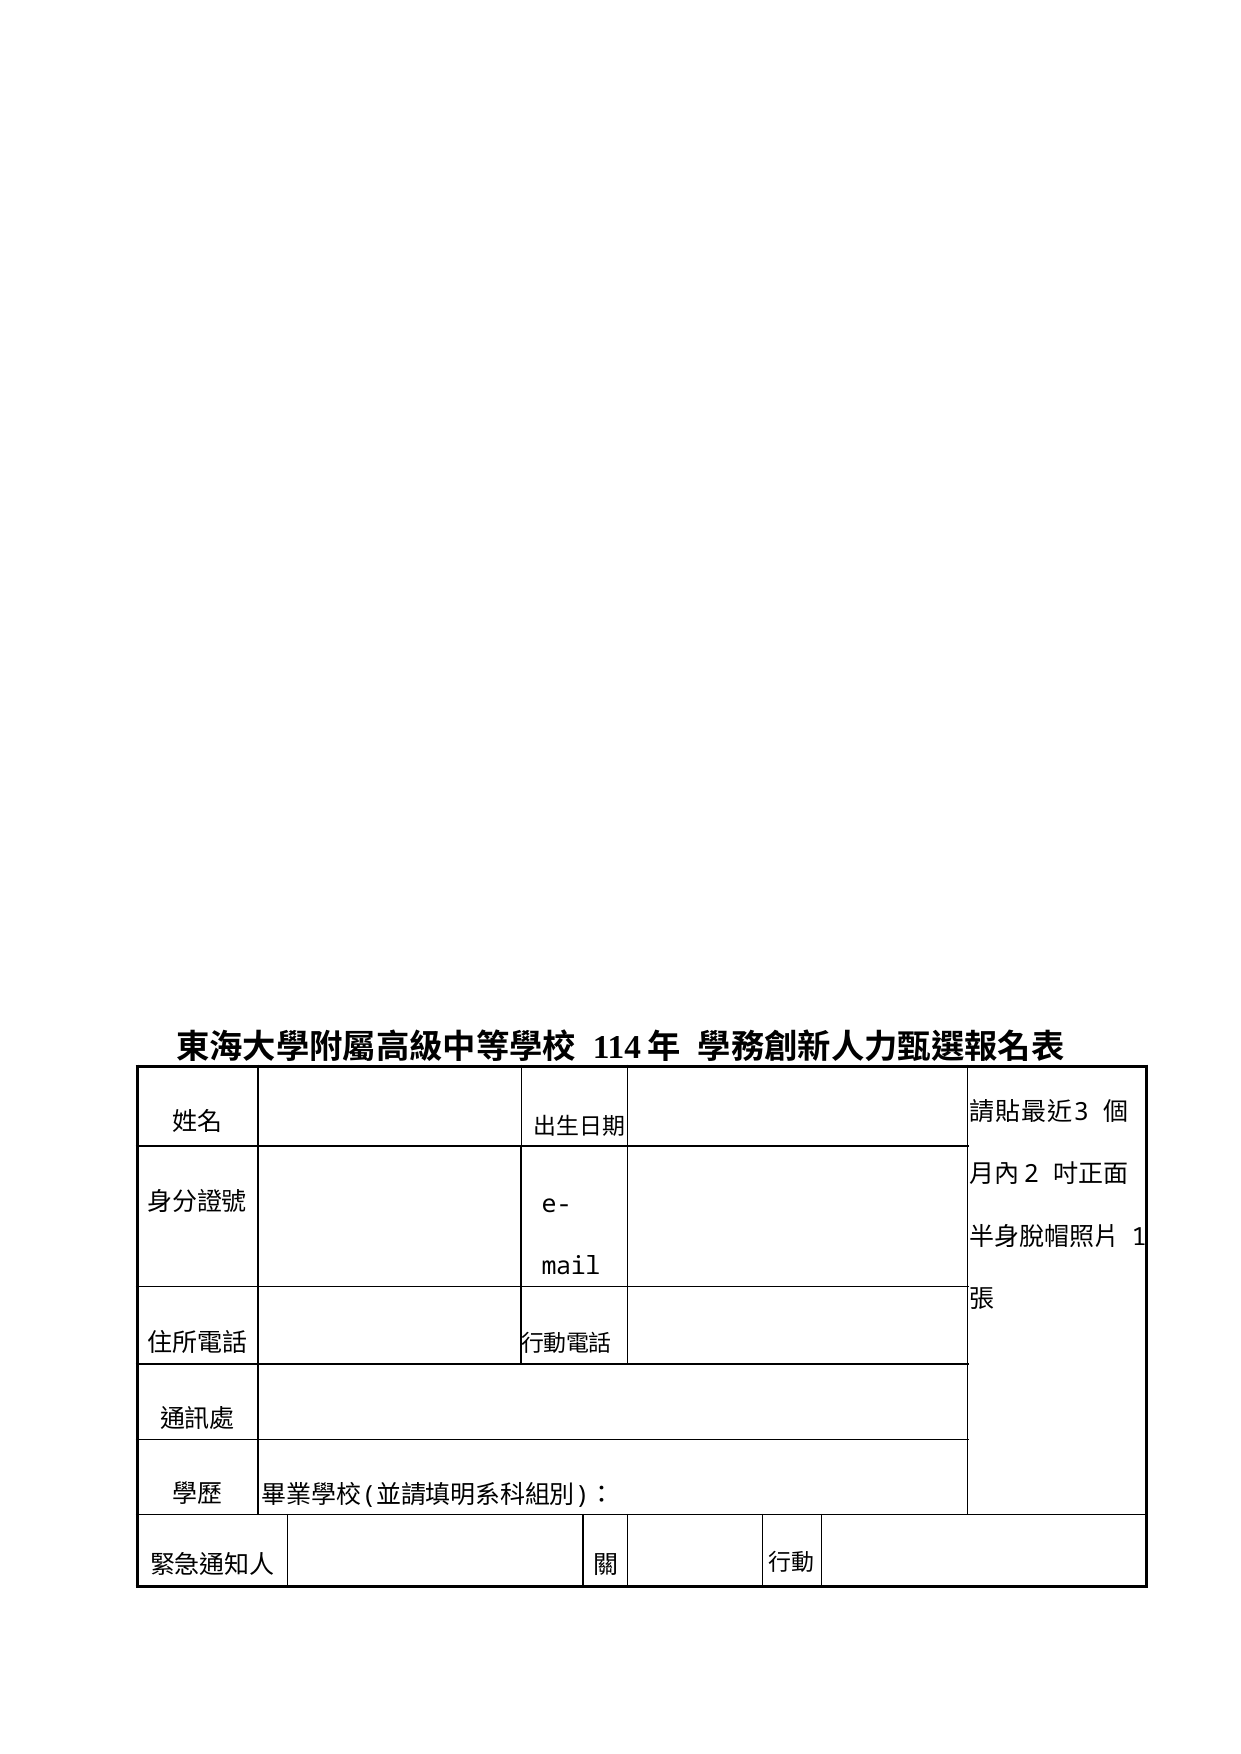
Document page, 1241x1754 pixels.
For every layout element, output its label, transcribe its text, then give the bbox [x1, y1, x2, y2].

table_cell e-mail [522, 1147, 627, 1286]
table_cell 緊急通知人 [139, 1515, 287, 1585]
table_cell 身分證號 [139, 1147, 257, 1286]
table_header 請貼最近3 個月內2 吋正面半身脫帽照片 1 張 [968, 1068, 1145, 1514]
table_header 姓名 [139, 1068, 257, 1145]
table_cell [288, 1515, 582, 1585]
table_cell [628, 1287, 967, 1363]
table_cell 行動 [763, 1515, 821, 1585]
table_header [259, 1068, 521, 1145]
table_cell 住所電話 [139, 1287, 257, 1363]
text 東海大學附屬高級中等學校 114年 學務創新人力甄選報名表 [118, 1002, 1122, 1064]
table_cell [259, 1147, 520, 1286]
table_cell 行動電話 [522, 1287, 627, 1363]
table_cell 關 [584, 1515, 627, 1585]
table_header [628, 1068, 967, 1145]
table_header 出生日期 [522, 1068, 627, 1145]
table_cell [628, 1515, 762, 1585]
table_cell [259, 1365, 967, 1438]
table_cell 通訊處 [139, 1365, 257, 1438]
table_cell [259, 1287, 520, 1363]
table_cell 學歷 [139, 1440, 257, 1514]
table_cell [822, 1515, 1145, 1585]
table_cell [628, 1147, 967, 1286]
table_cell 畢業學校(並請填明系科組別)： [259, 1440, 967, 1514]
